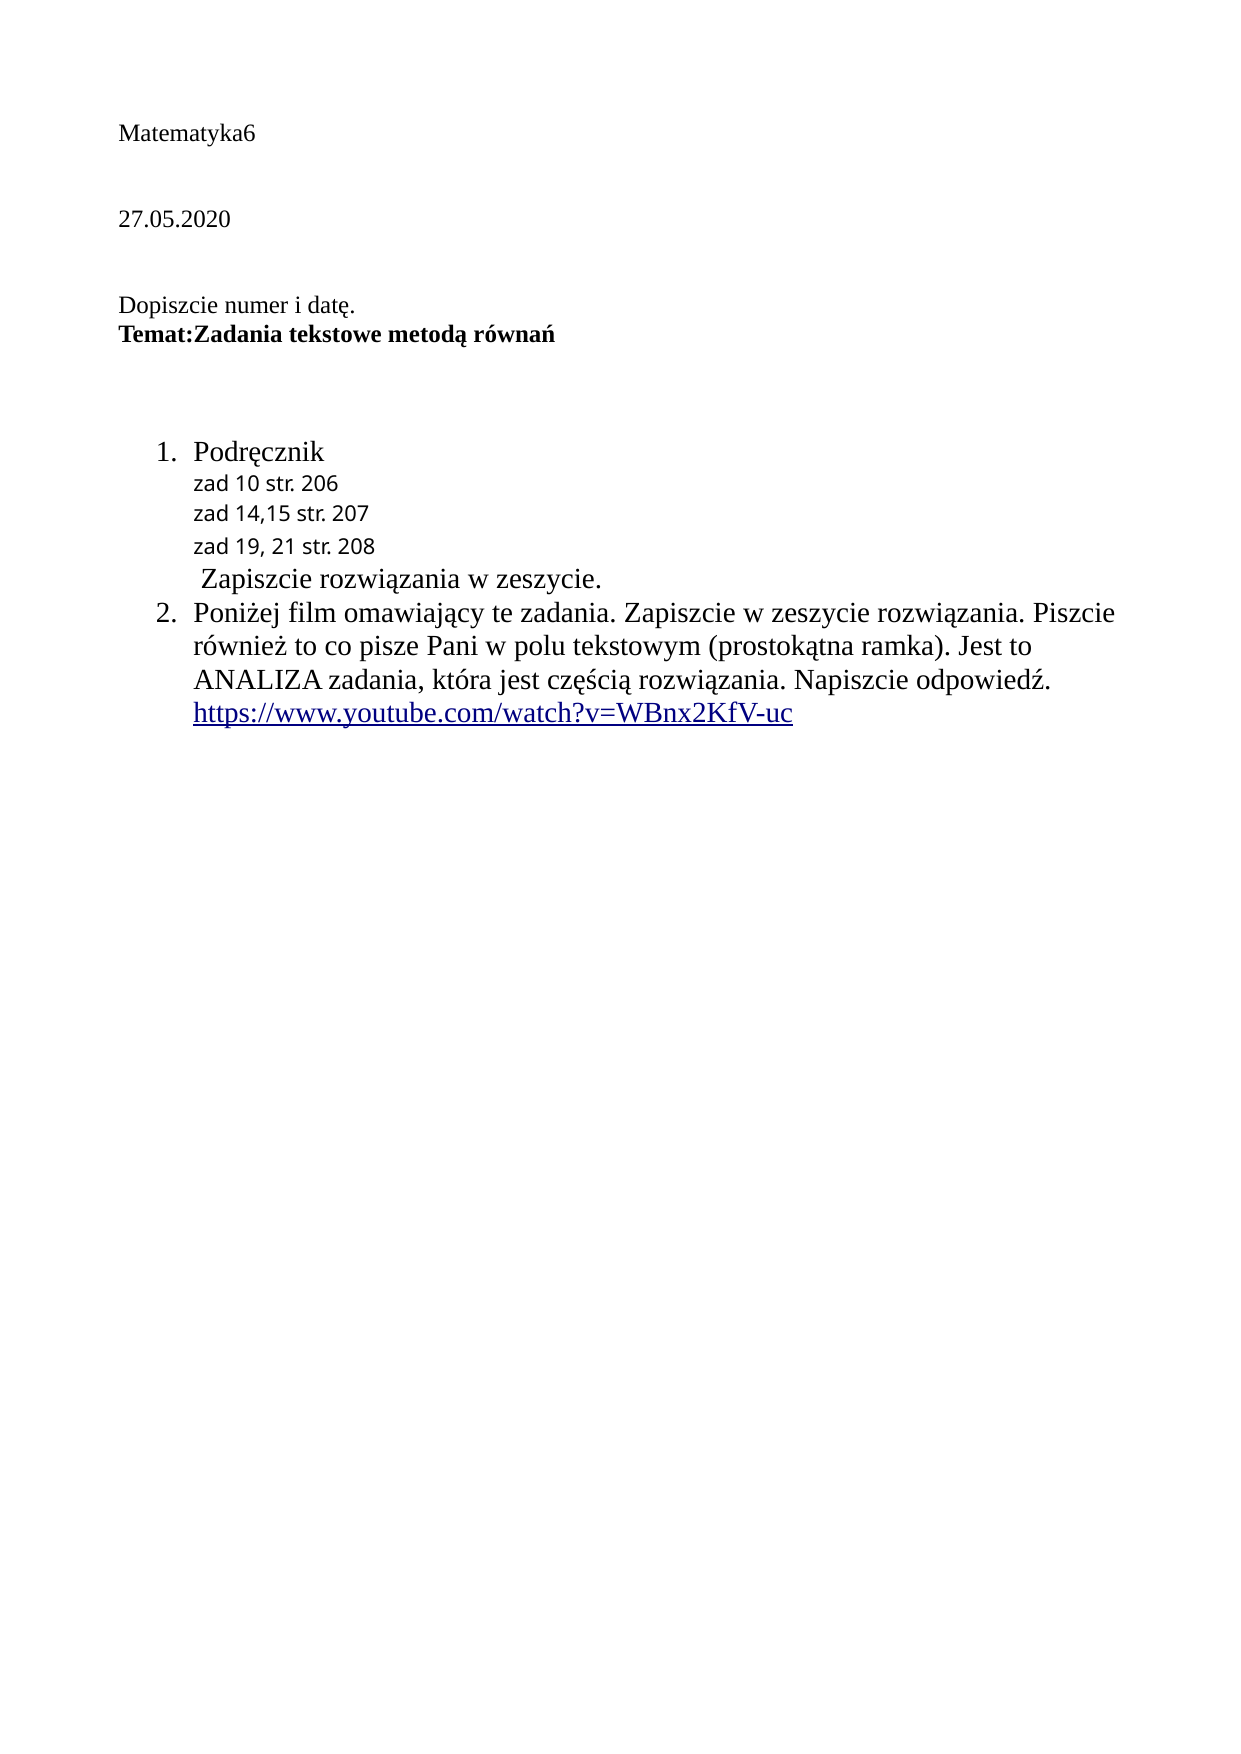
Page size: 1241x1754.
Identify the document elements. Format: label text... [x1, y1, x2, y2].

list https://www.youtube.com/watch?v=WBnx2KfV-uc [156, 695, 1122, 729]
text Matematyka6 [118, 118, 1122, 147]
text Dopiszcie numer i datę. [118, 291, 1122, 319]
list zad 19, 21 str. 208 [156, 527, 1122, 561]
text 27.05.2020 [118, 204, 1122, 233]
list zad 14,15 str. 207 [156, 498, 1122, 527]
text Temat:Zadania tekstowe metodą równań [118, 319, 1122, 348]
list Zapiszcie rozwiązania w zeszycie. [156, 561, 1122, 595]
list zad 10 str. 206 [156, 468, 1122, 498]
list Poniżej film omawiający te zadania. Zapiszcie w zeszycie rozwiązania. Piszcie również to co pisze Pani w polu tekstowym (prostokątna ramka). Jest to ANALIZA zadania, która jest częścią rozwiązania. Napiszcie odpowiedź. [156, 595, 1122, 695]
list Podręcznik [156, 434, 1122, 468]
